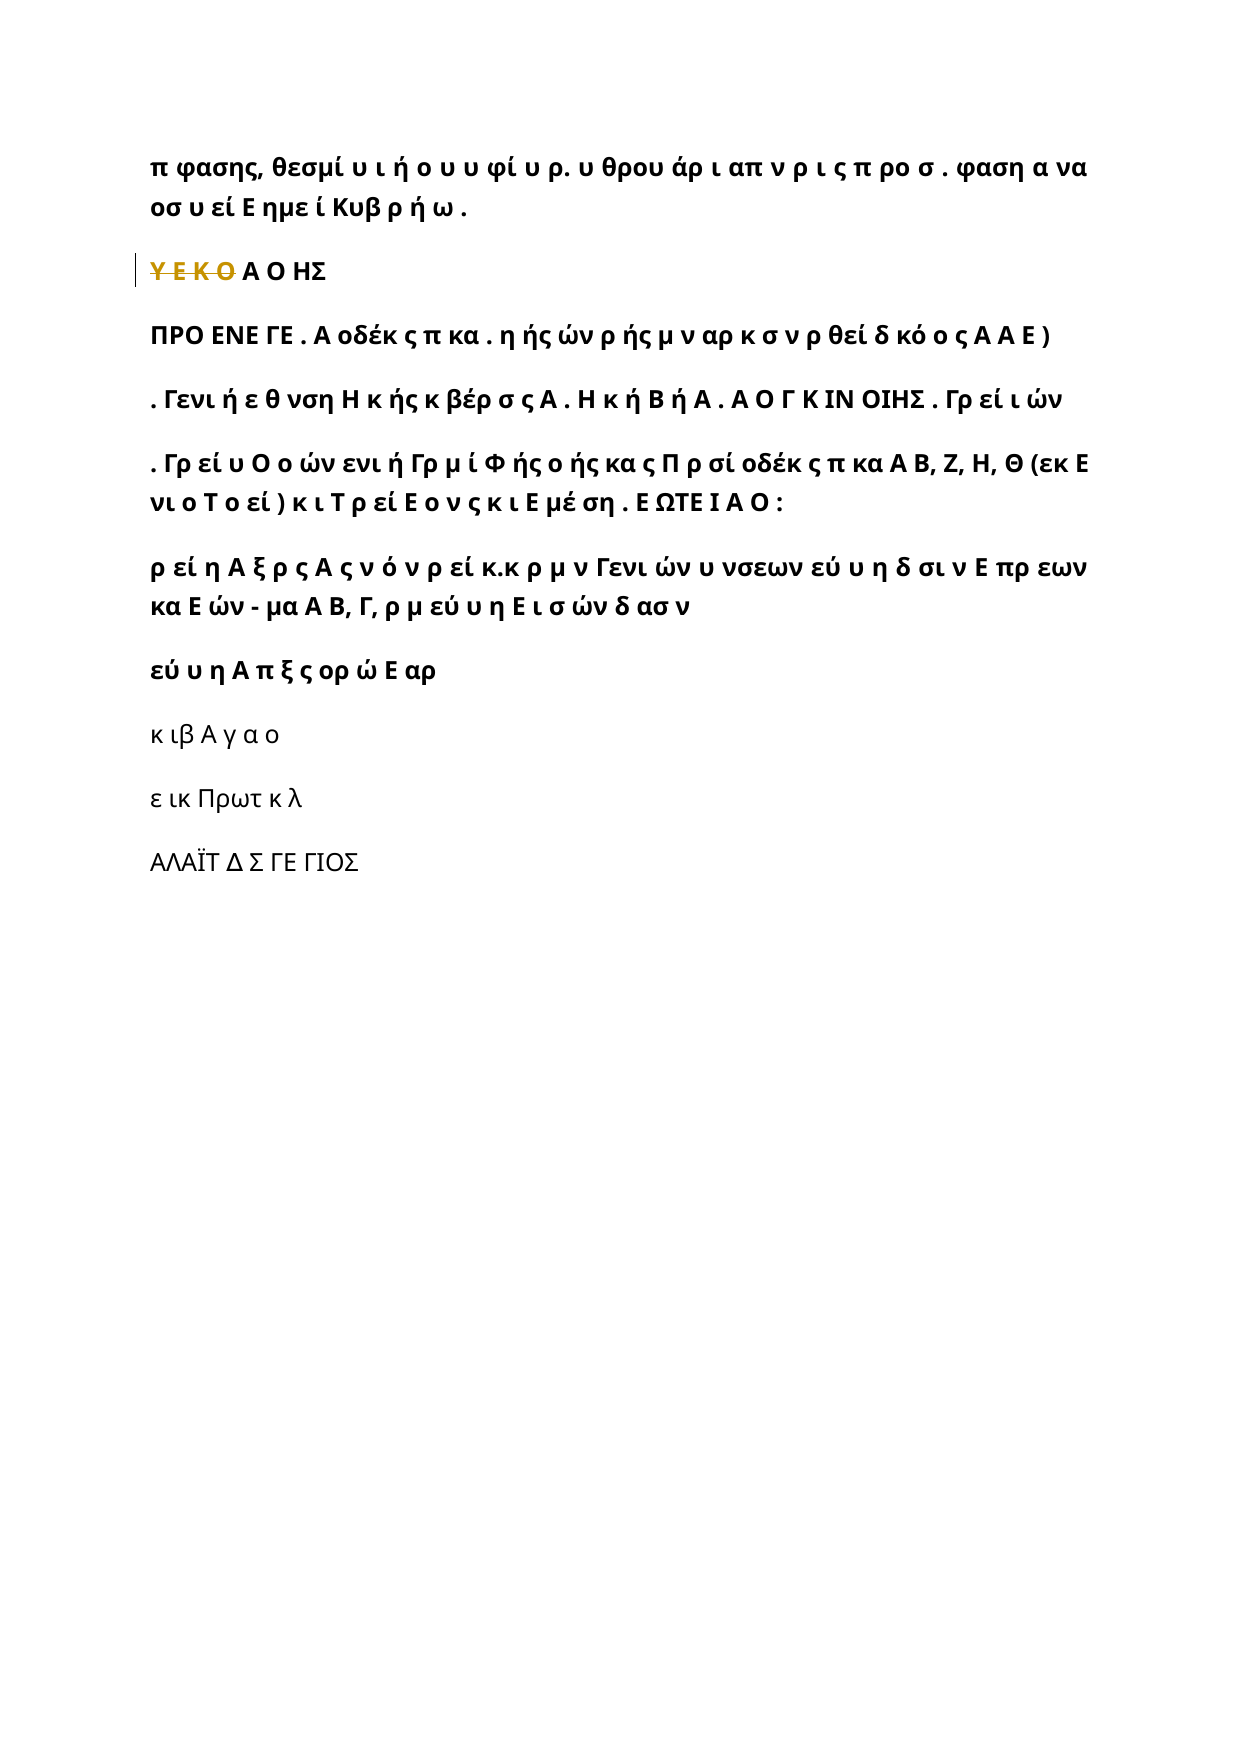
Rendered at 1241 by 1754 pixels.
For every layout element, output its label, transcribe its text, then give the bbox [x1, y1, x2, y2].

text εύ υ η Α π ξ ς ορ ώ Ε αρ [150, 652, 1090, 687]
text Α Ο ΗΣ [150, 253, 1090, 287]
text ΠΡΟ ΕΝΕ ΓΕ . Α οδέκ ς π κα . η ής ών ρ ής μ ν αρ κ σ ν ρ θεί δ κό ο ς Α Α Ε ) [150, 317, 1090, 352]
text π φασης, θεσμί υ ι ή ο υ υ φί υ ρ. υ θρου άρ ι απ ν ρ ι ς π ρο σ . φαση α να οσ υ εί Ε ημε ί Κυβ ρ ή ω . [150, 150, 1090, 223]
text ε ικ Πρωτ κ λ [150, 781, 1090, 815]
text . Γενι ή ε θ νση Η κ ής κ βέρ σ ς Α . Η κ ή Β ή Α . Α Ο Γ Κ ΙΝ ΟΙΗΣ . Γρ εί ι ών [150, 382, 1090, 416]
text ρ εί η Α ξ ρ ς Α ς ν ό ν ρ εί κ.κ ρ μ ν Γενι ών υ νσεων εύ υ η δ σι ν Ε πρ εων κα Ε ών - μα Α Β, Γ, ρ μ εύ υ η Ε ι σ ών δ ασ ν [150, 549, 1090, 622]
text . Γρ εί υ Ο ο ών ενι ή Γρ μ ί Φ ής ο ής κα ς Π ρ σί οδέκ ς π κα Α Β, Ζ, Η, Θ (εκ Ε νι ο Τ ο εί ) κ ι Τ ρ εί Ε ο ν ς κ ι Ε μέ ση . Ε ΩΤΕ Ι Α Ο : [150, 446, 1090, 519]
text ΑΛΑΪΤ ∆ Σ ΓΕ ΓΙΟΣ [150, 845, 1090, 879]
text κ ιβ Α γ α ο [150, 717, 1090, 751]
